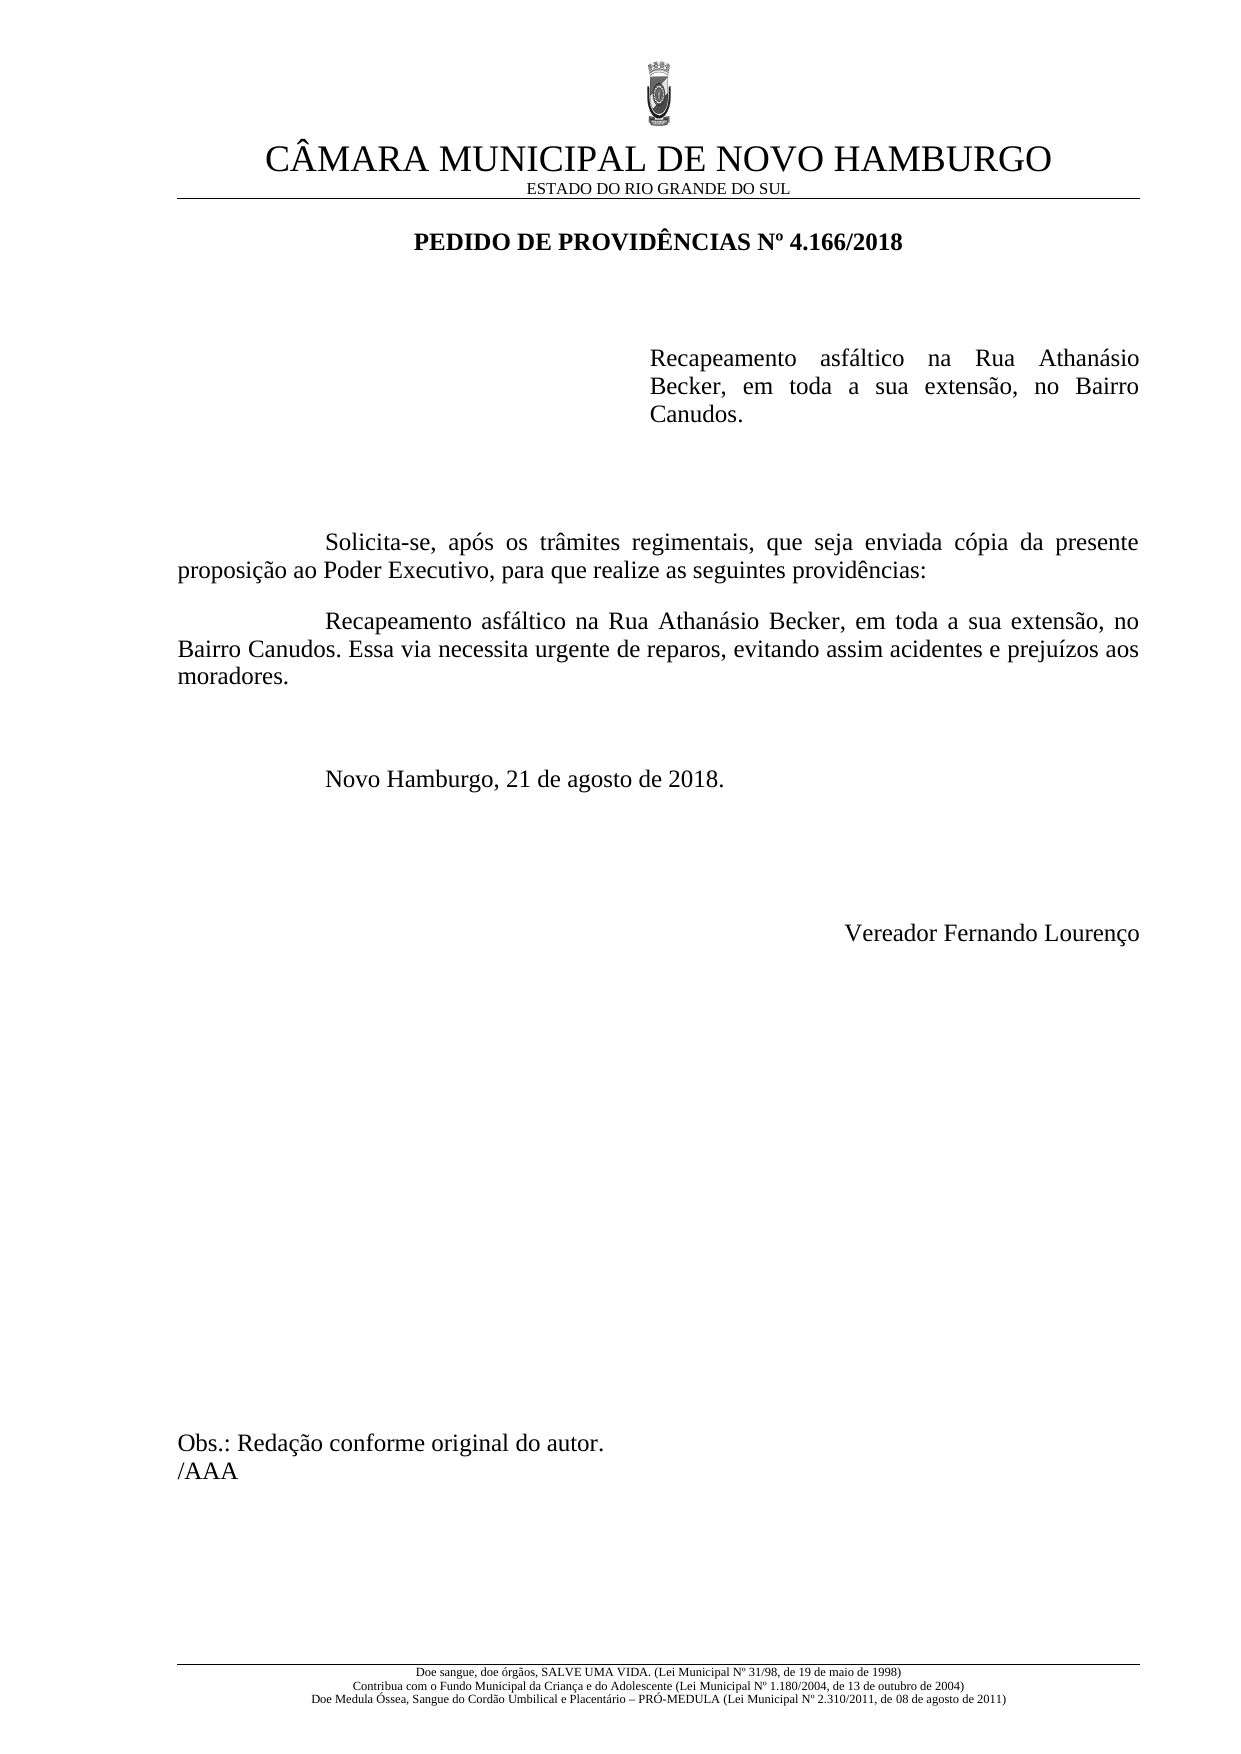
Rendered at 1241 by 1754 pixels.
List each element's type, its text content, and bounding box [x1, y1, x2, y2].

text Vereador Fernando Lourenço [177, 919, 1140, 946]
text Solicita-se, após os trâmites regimentais, que seja enviada cópia da presente proposição ao Poder Executivo, para que realize as seguintes providências: [177, 528, 1140, 583]
text Obs.: Redação conforme original do autor. [177, 1429, 1140, 1457]
text Recapeamento asfáltico na Rua Athanásio Becker, em toda a sua extensão, no Bairro Canudos. Essa via necessita urgente de reparos, evitando assim acidentes e prejuízos aos moradores. [177, 607, 1140, 690]
text Recapeamento asfáltico na Rua Athanásio Becker, em toda a sua extensão, no Bairro Canudos. [649, 344, 1140, 428]
text PEDIDO DE PROVIDÊNCIAS Nº 4.166/2018 [177, 228, 1140, 256]
text /AAA [177, 1457, 1140, 1484]
text Novo Hamburgo, 21 de agosto de 2018. [177, 765, 1140, 793]
